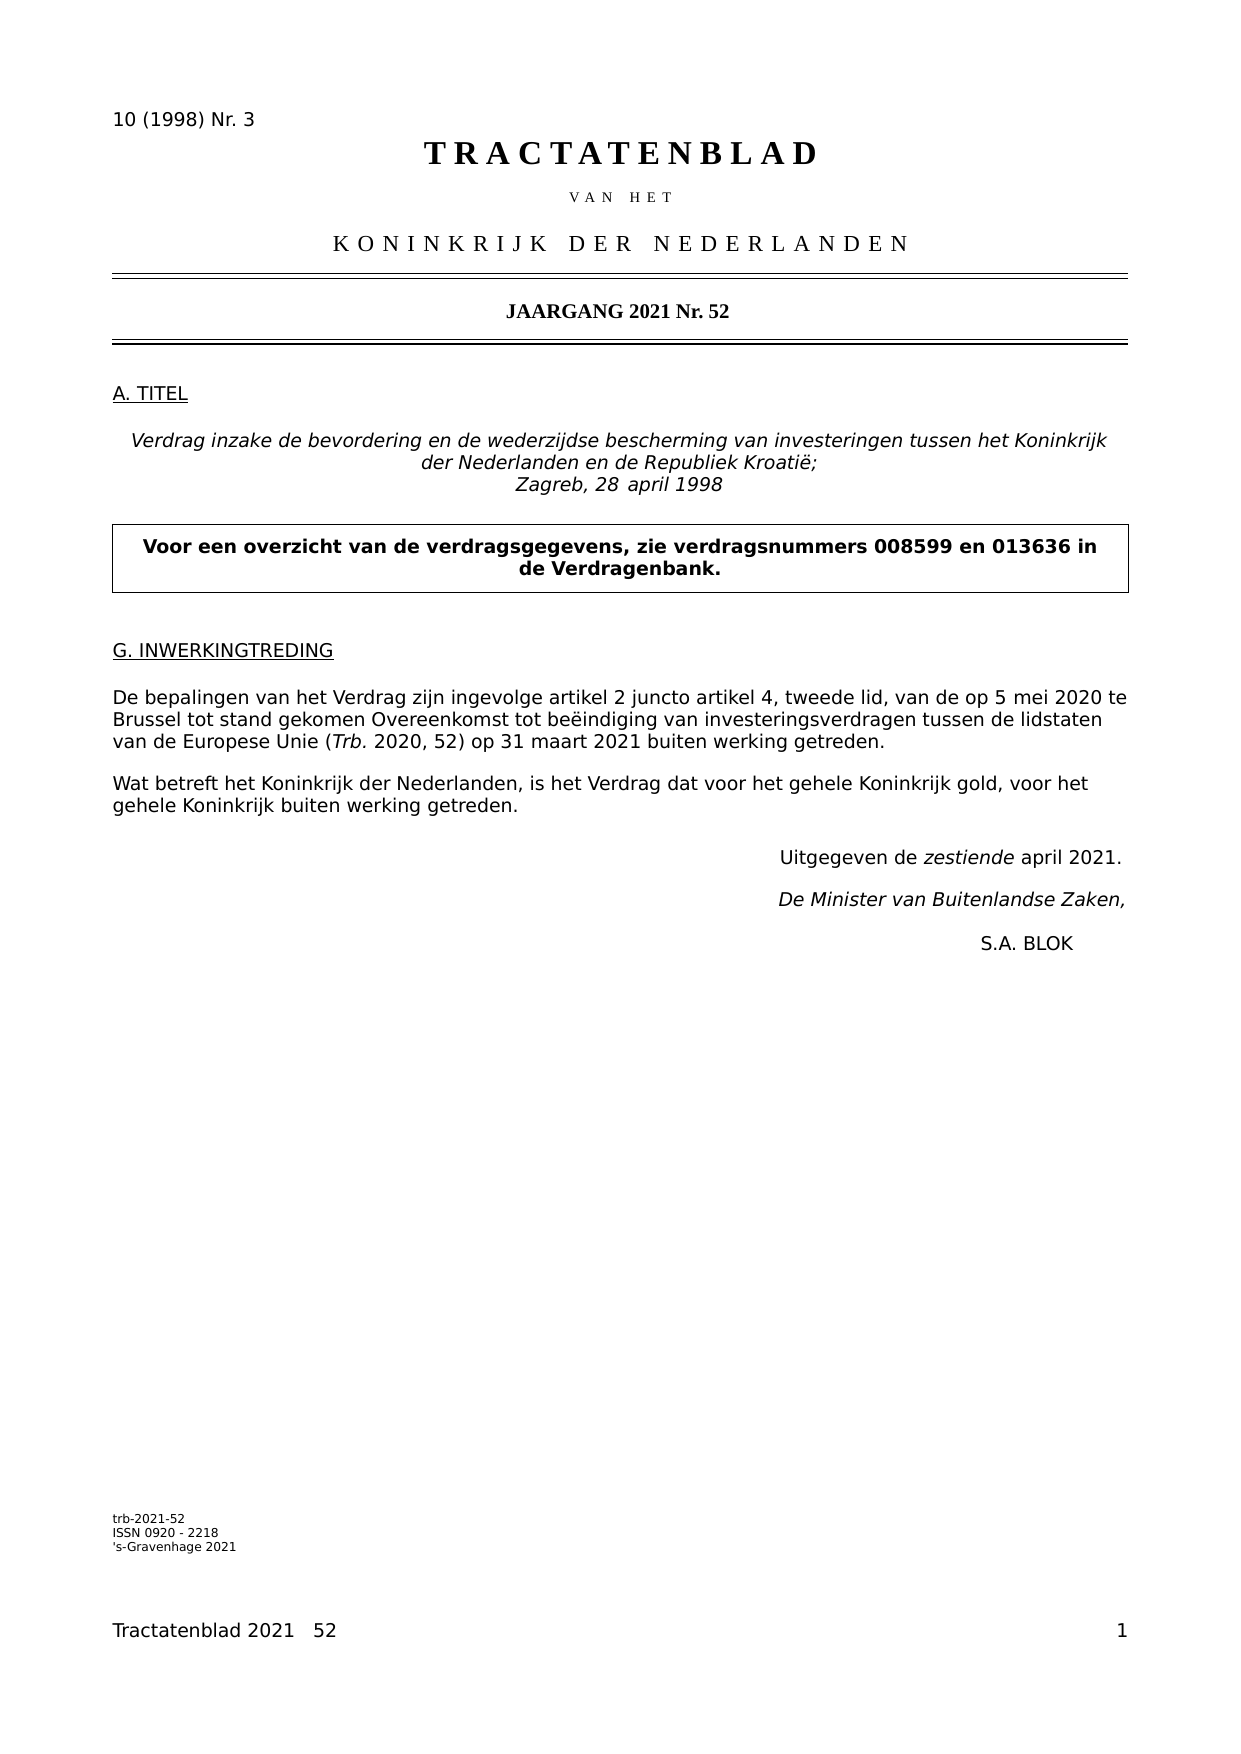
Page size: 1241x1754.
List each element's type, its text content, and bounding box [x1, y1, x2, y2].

text Verdrag inzake de bevordering en de wederzijdse bescherming van investeringen tussen het Koninkrijk der Nederlanden en de Republiek Kroatië; [112, 430, 1128, 474]
text Wat betreft het Koninkrijk der Nederlanden, is het Verdrag dat voor het gehele Koninkrijk gold, voor het gehele Koninkrijk buiten werking getreden. [112, 773, 1128, 817]
text De Minister van Buitenlandse Zaken, S.A. BLOK [112, 889, 1128, 955]
subtitle G. INWERKINGTREDING [112, 640, 1128, 662]
text ISSN 0920 - 2218 [112, 1526, 346, 1540]
text TRACTATENBLAD [112, 133, 1128, 172]
subtitle A. TITEL [112, 383, 1128, 405]
text De bepalingen van het Verdrag zijn ingevolge artikel 2 juncto artikel 4, tweede lid, van de op 5 mei 2020 te Brussel tot stand gekomen Overeenkomst tot beëindiging van investeringsverdragen tussen de lidstaten van de Europese Unie (Trb. 2020, 52) op 31 maart 2021 buiten werking getreden. [112, 687, 1128, 753]
text JAARGANG 2021 Nr. 52 [112, 299, 1128, 323]
text 10 (1998) Nr. 3 [112, 109, 1128, 131]
text KONINKRIJK DER NEDERLANDEN [112, 229, 1128, 256]
text Uitgegeven de zestiende april 2021. [112, 847, 1128, 869]
text VAN HET [112, 189, 1128, 206]
text Zagreb, 28 april 1998 [112, 474, 1128, 496]
text trb-2021-52 [112, 1512, 346, 1526]
text 's-Gravenhage 2021 [112, 1540, 346, 1554]
